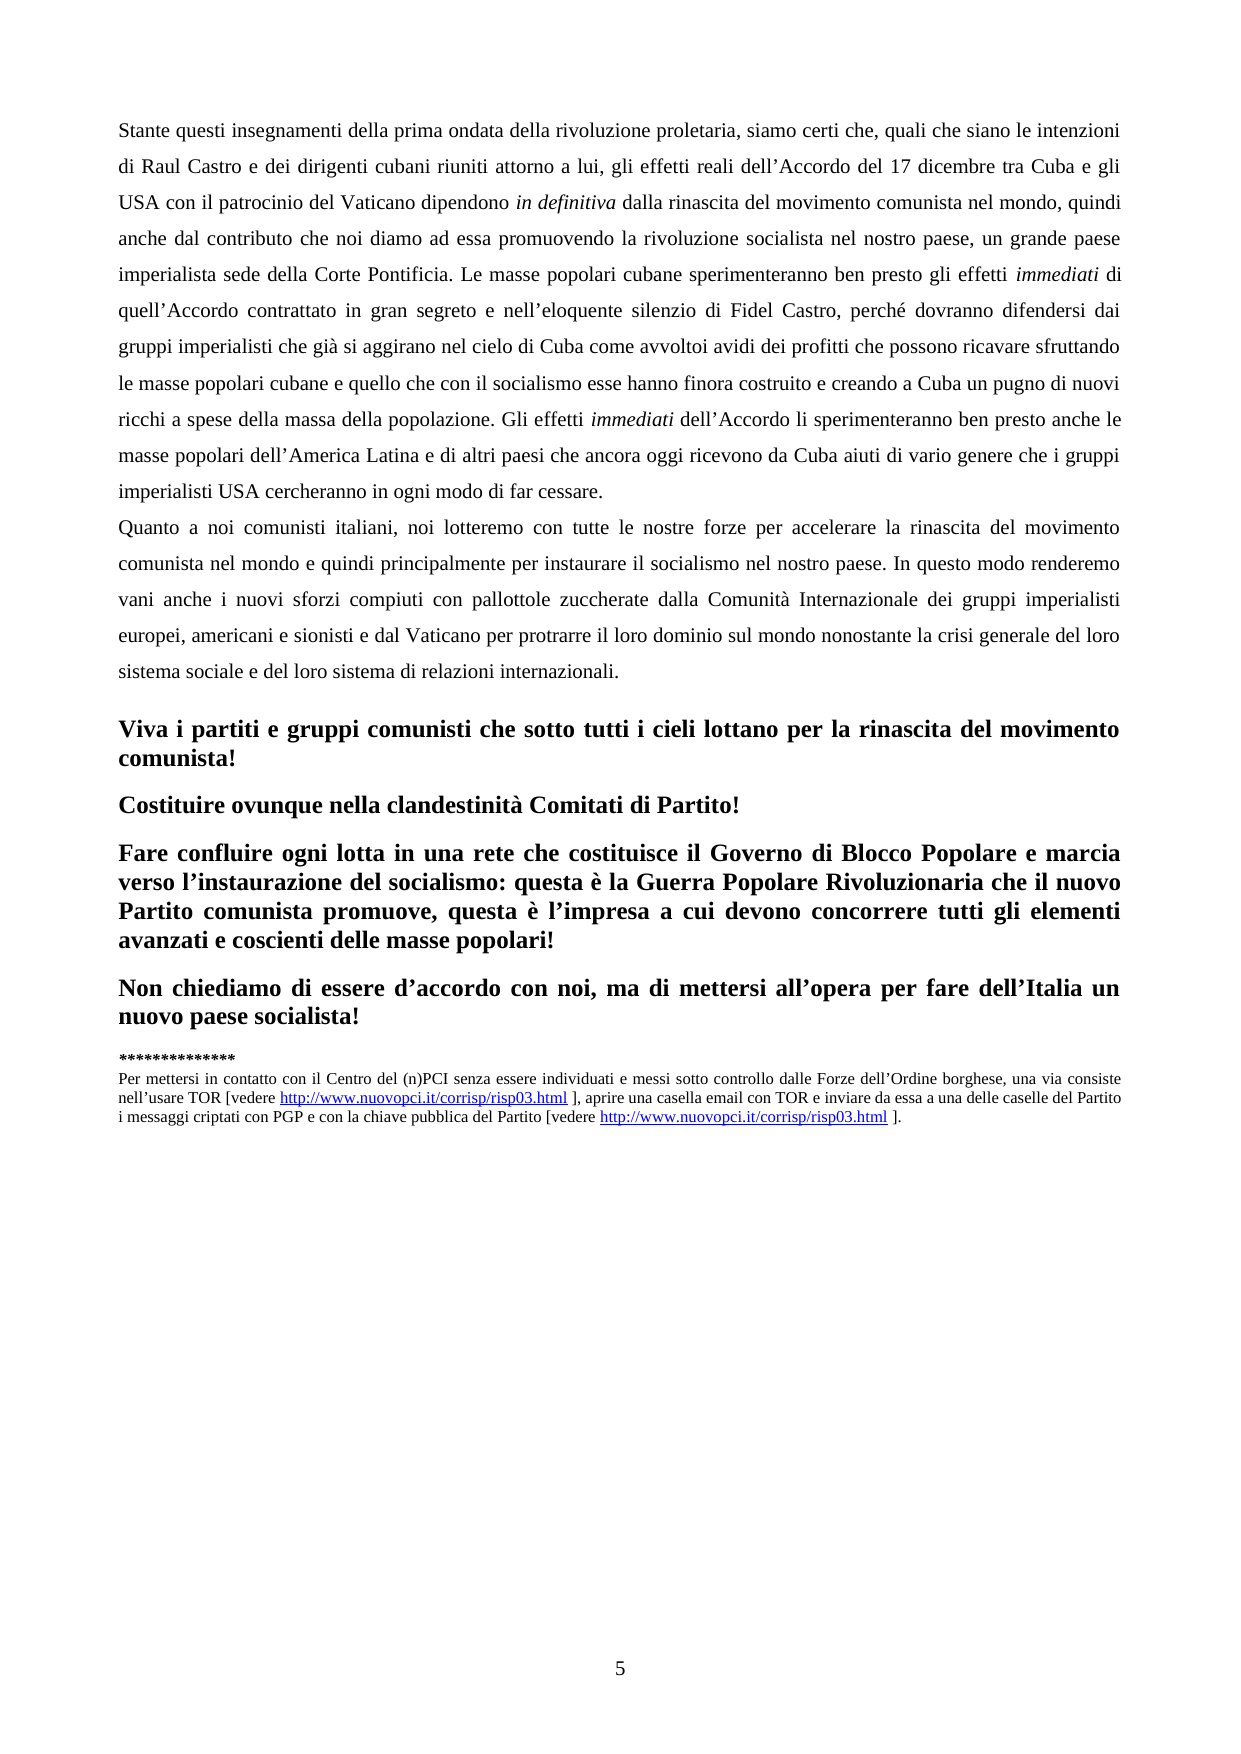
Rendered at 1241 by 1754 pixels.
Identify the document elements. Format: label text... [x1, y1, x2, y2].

text Non chiediamo di essere d’accordo con noi, ma di mettersi all’opera per fare dell’Italia un nuovo paese socialista! [118, 973, 1122, 1030]
text Stante questi insegnamenti della prima ondata della rivoluzione proletaria, siamo certi che, quali che siano le intenzioni di Raul Castro e dei dirigenti cubani riuniti attorno a lui, gli effetti reali dell’Accordo del 17 dicembre tra Cuba e gli USA con il patrocinio del Vaticano dipendono in definitiva dalla rinascita del movimento comunista nel mondo, quindi anche dal contributo che noi diamo ad essa promuovendo la rivoluzione socialista nel nostro paese, un grande paese imperialista sede della Corte Pontificia. Le masse popolari cubane sperimenteranno ben presto gli effetti immediati di quell’Accordo contrattato in gran segreto e nell’eloquente silenzio di Fidel Castro, perché dovranno difendersi dai gruppi imperialisti che già si aggirano nel cielo di Cuba come avvoltoi avidi dei profitti che possono ricavare sfruttando le masse popolari cubane e quello che con il socialismo esse hanno finora costruito e creando a Cuba un pugno di nuovi ricchi a spese della massa della popolazione. Gli effetti immediati dell’Accordo li sperimenteranno ben presto anche le masse popolari dell’America Latina e di altri paesi che ancora oggi ricevono da Cuba aiuti di vario genere che i gruppi imperialisti USA cercheranno in ogni modo di far cessare. [118, 118, 1122, 503]
text Fare confluire ogni lotta in una rete che costituisce il Governo di Blocco Popolare e marcia verso l’instaurazione del socialismo: questa è la Guerra Popolare Rivoluzionaria che il nuovo Partito comunista promuove, questa è l’impresa a cui devono concorrere tutti gli elementi avanzati e coscienti delle masse popolari! [118, 838, 1122, 953]
text Viva i partiti e gruppi comunisti che sotto tutti i cieli lottano per la rinascita del movimento comunista! [118, 714, 1122, 771]
text Costituire ovunque nella clandestinità Comitati di Partito! [118, 791, 1122, 819]
text Quanto a noi comunisti italiani, noi lotteremo con tutte le nostre forze per accelerare la rinascita del movimento comunista nel mondo e quindi principalmente per instaurare il socialismo nel nostro paese. In questo modo renderemo vani anche i nuovi sforzi compiuti con pallottole zuccherate dalla Comunità Internazionale dei gruppi imperialisti europei, americani e sionisti e dal Vaticano per protrarre il loro dominio sul mondo nonostante la crisi generale del loro sistema sociale e del loro sistema di relazioni internazionali. [118, 514, 1122, 683]
text ************** [118, 1049, 1122, 1068]
text Per mettersi in contatto con il Centro del (n)PCI senza essere individuati e messi sotto controllo dalle Forze dell’Ordine borghese, una via consiste nell’usare TOR [vedere http://www.nuovopci.it/corrisp/risp03.html ], aprire una casella email con TOR e inviare da essa a una delle caselle del Partito i messaggi criptati con PGP e con la chiave pubblica del Partito [vedere http://www.nuovopci.it/corrisp/risp03.html ]. [118, 1068, 1122, 1126]
